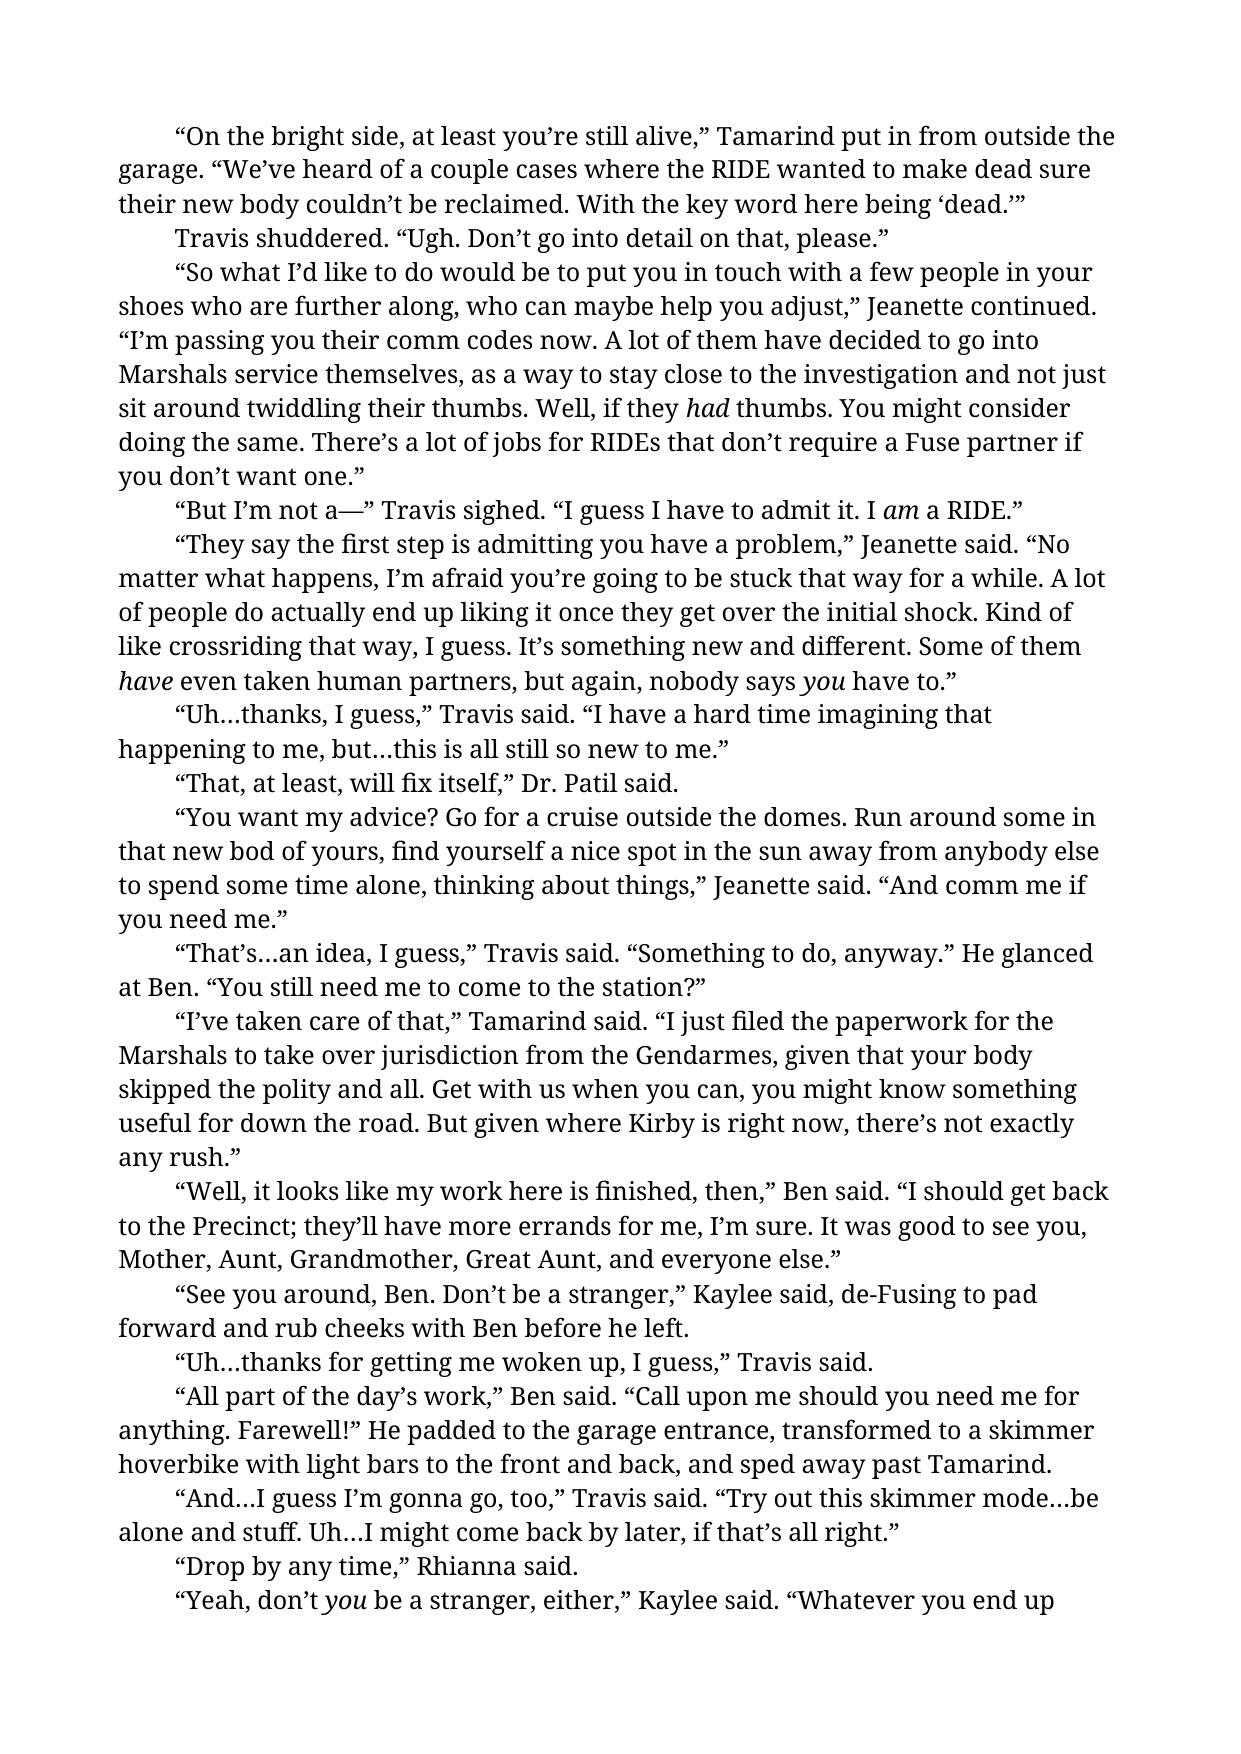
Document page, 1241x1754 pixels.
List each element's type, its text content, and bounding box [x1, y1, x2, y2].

text “Drop by any time,” Rhianna said. [118, 1549, 1122, 1583]
text “You want my advice? Go for a cruise outside the domes. Run around some in that new bod of yours, find yourself a nice spot in the sun away from anybody else to spend some time alone, thinking about things,” Jeanette said. “And comm me if you need me.” [118, 799, 1122, 936]
text “But I’m not a—” Travis sighed. “I guess I have to admit it. I am a RIDE.” [118, 493, 1122, 527]
text “So what I’d like to do would be to put you in touch with a few people in your shoes who are further along, who can maybe help you adjust,” Jeanette continued. “I’m passing you their comm codes now. A lot of them have decided to go into Marshals service themselves, as a way to stay close to the investigation and not just sit around twiddling their thumbs. Well, if they had thumbs. You might consider doing the same. There’s a lot of jobs for RIDEs that don’t require a Fuse partner if you don’t want one.” [118, 254, 1122, 493]
text “And…I guess I’m gonna go, too,” Travis said. “Try out this skimmer mode…be alone and stuff. Uh…I might come back by later, if that’s all right.” [118, 1481, 1122, 1549]
text “On the bright side, at least you’re still alive,” Tamarind put in from outside the garage. “We’ve heard of a couple cases where the RIDE wanted to make dead sure their new body couldn’t be reclaimed. With the key word here being ‘dead.’” [118, 118, 1122, 220]
text “That’s…an idea, I guess,” Travis said. “Something to do, anyway.” He glanced at Ben. “You still need me to come to the station?” [118, 936, 1122, 1004]
text Travis shuddered. “Ugh. Don’t go into detail on that, please.” [118, 220, 1122, 254]
text “That, at least, will fix itself,” Dr. Patil said. [118, 765, 1122, 799]
text “Uh…thanks for getting me woken up, I guess,” Travis said. [118, 1344, 1122, 1378]
text “I’ve taken care of that,” Tamarind said. “I just filed the paperwork for the Marshals to take over jurisdiction from the Gendarmes, given that your body skipped the polity and all. Get with us when you can, you might know something useful for down the road. But given where Kirby is right now, there’s not exactly any rush.” [118, 1004, 1122, 1174]
text “They say the first step is admitting you have a problem,” Jeanette said. “No matter what happens, I’m afraid you’re going to be stuck that way for a while. A lot of people do actually end up liking it once they get over the initial shock. Kind of like crossriding that way, I guess. It’s something new and different. Some of them have even taken human partners, but again, nobody says you have to.” [118, 527, 1122, 697]
text “See you around, Ben. Don’t be a stranger,” Kaylee said, de-Fusing to pad forward and rub cheeks with Ben before he left. [118, 1276, 1122, 1344]
text “All part of the day’s work,” Ben said. “Call upon me should you need me for anything. Farewell!” He padded to the garage entrance, transformed to a skimmer hoverbike with light bars to the front and back, and sped away past Tamarind. [118, 1378, 1122, 1481]
text “Well, it looks like my work here is finished, then,” Ben said. “I should get back to the Precinct; they’ll have more errands for me, I’m sure. It was good to see you, Mother, Aunt, Grandmother, Great Aunt, and everyone else.” [118, 1174, 1122, 1276]
text “Yeah, don’t you be a stranger, either,” Kaylee said. “Whatever you end up [118, 1583, 1122, 1617]
text “Uh…thanks, I guess,” Travis said. “I have a hard time imagining that happening to me, but…this is all still so new to me.” [118, 697, 1122, 765]
